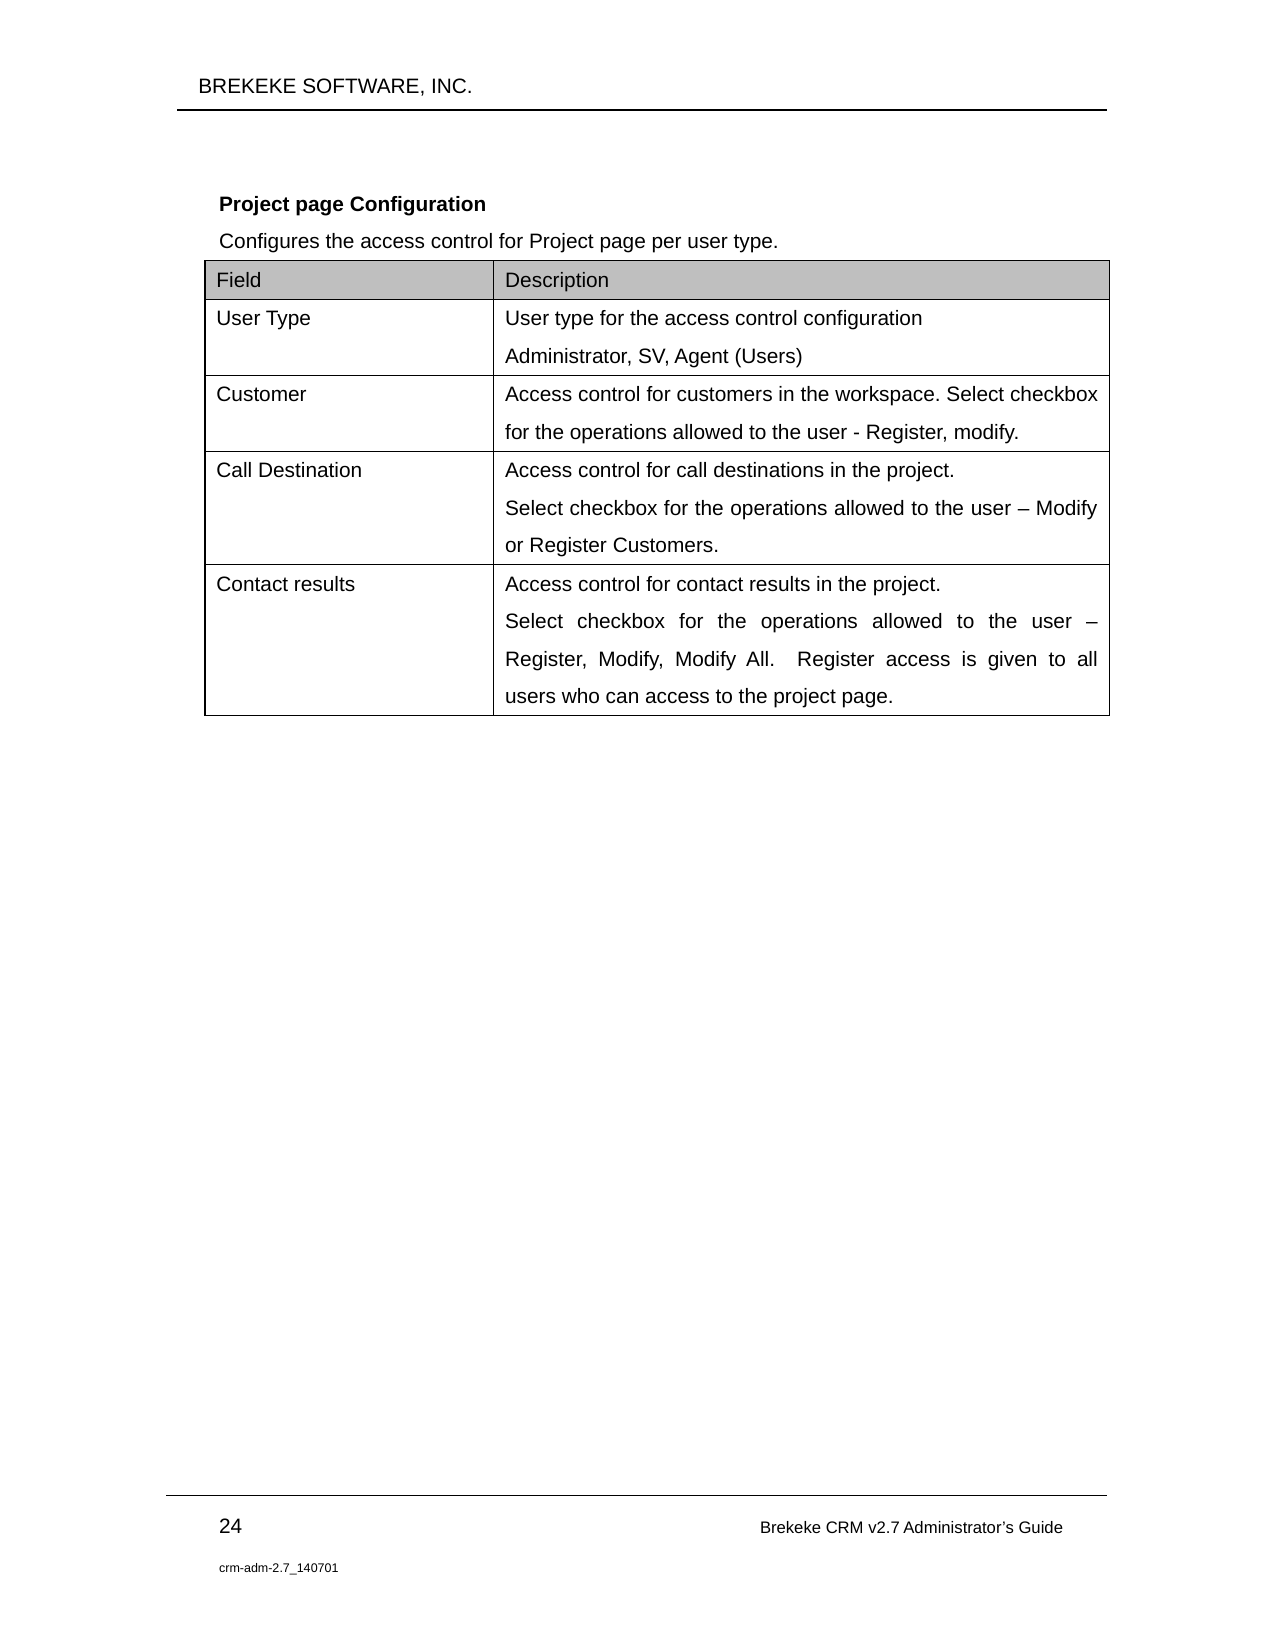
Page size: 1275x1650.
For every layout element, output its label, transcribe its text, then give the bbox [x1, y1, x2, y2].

table_cell User type for the access control configuration Administrator, SV, Agent (Users) [494, 300, 1109, 375]
table_cell Access control for contact results in the project. Select checkbox for the operations allowed to the user – Register, Modify, Modify All. Register access is given to all users who can access to the project page. [494, 565, 1109, 715]
text Project page Configuration [219, 185, 1098, 223]
table_cell Contact results [206, 565, 493, 715]
table_cell Access control for call destinations in the project. Select checkbox for the operations allowed to the user – Modify or Register Customers. [494, 452, 1109, 564]
table_header Field [206, 261, 493, 299]
table_header Description [494, 261, 1109, 299]
text Configures the access control for Project page per user type. [219, 223, 1098, 260]
table_cell Call Destination [206, 452, 493, 564]
table_cell User Type [206, 300, 493, 375]
table_cell Access control for customers in the workspace. Select checkbox for the operations allowed to the user - Register, modify. [494, 376, 1109, 451]
table_cell Customer [206, 376, 493, 451]
